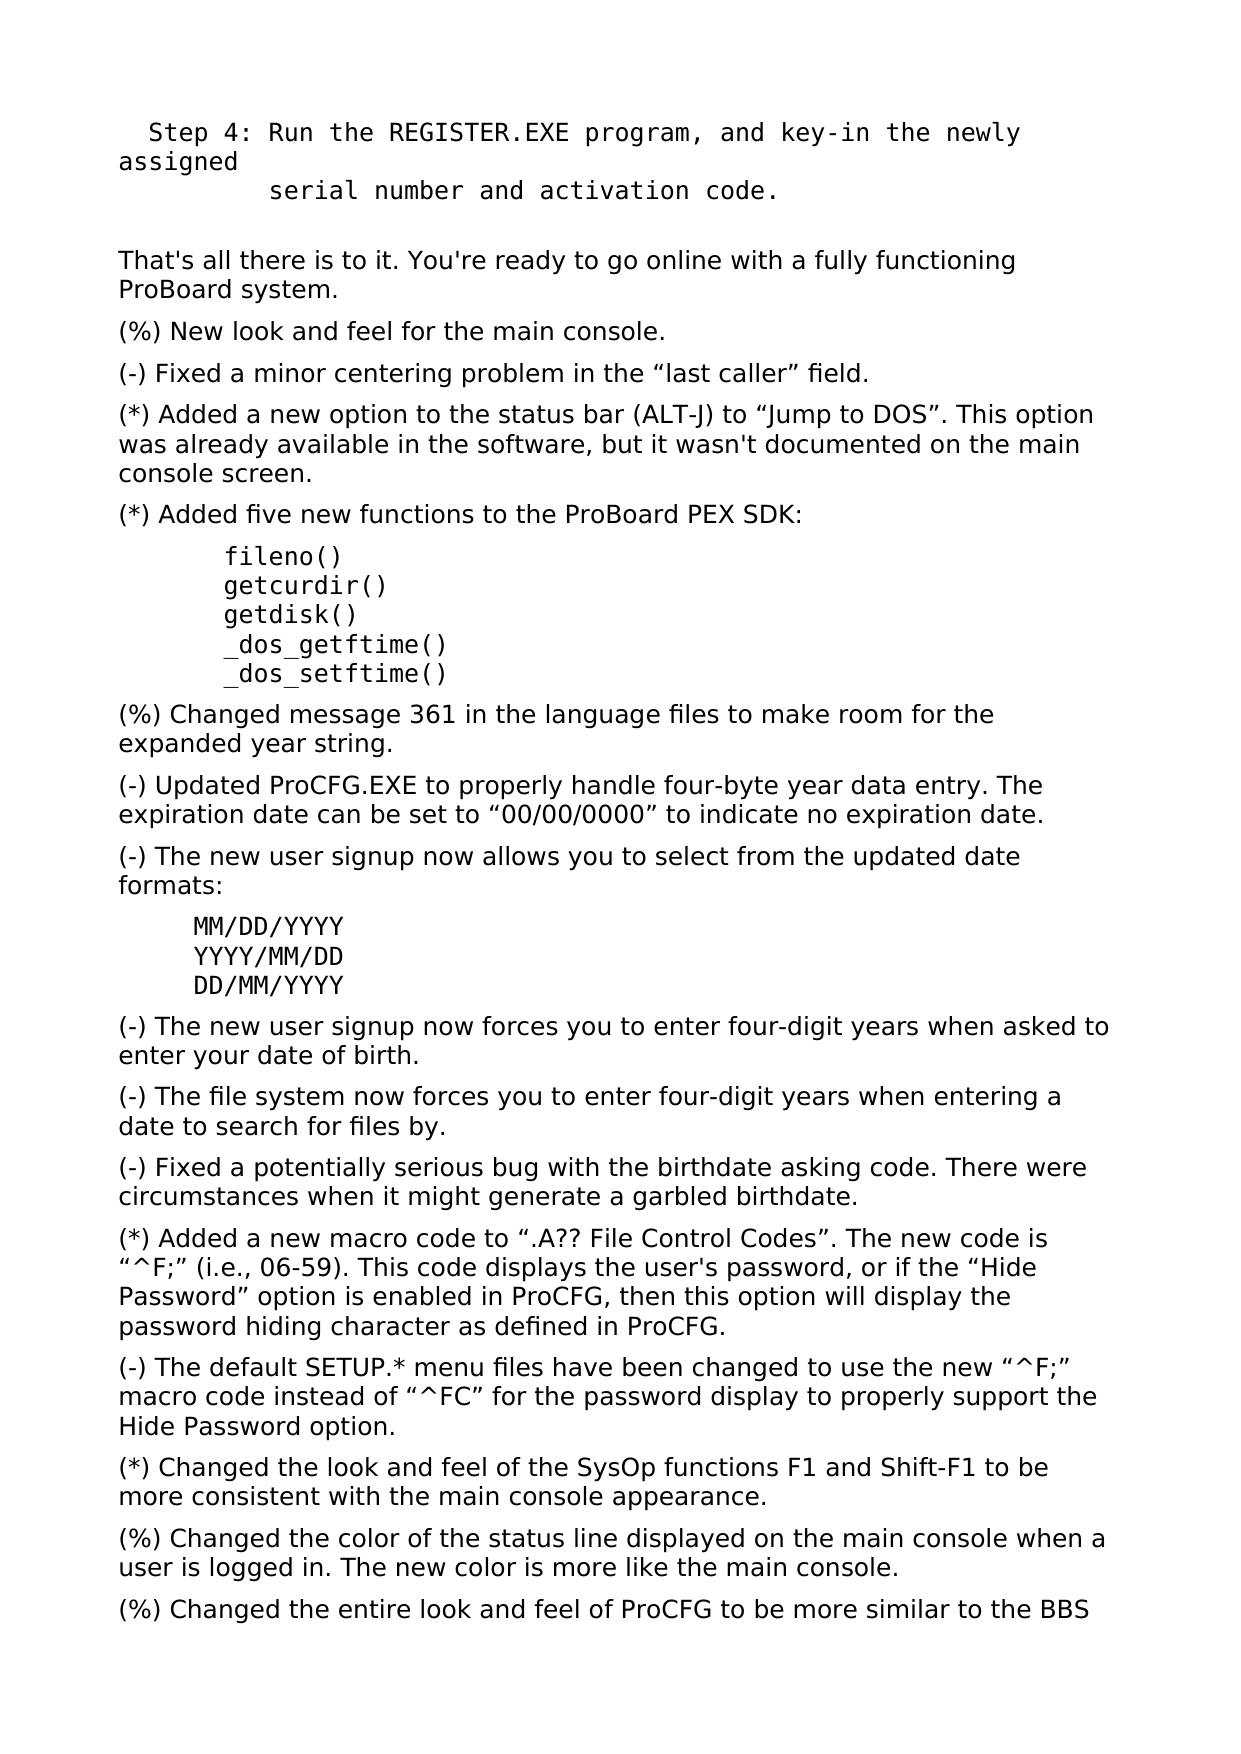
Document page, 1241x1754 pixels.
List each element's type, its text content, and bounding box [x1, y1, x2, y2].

text (*) Added a new option to the status bar (ALT-J) to “Jump to DOS”. This option was already available in the software, but it wasn't documented on the main console screen. [118, 401, 1122, 488]
text (-) The default SETUP.* menu files have been changed to use the new “^F;” macro code instead of “^FC” for the password display to properly support the Hide Password option. [118, 1353, 1122, 1441]
text (-) Fixed a minor centering problem in the “last caller” field. [118, 359, 1122, 388]
text (-) The new user signup now allows you to select from the updated date formats: [118, 842, 1122, 900]
text (*) Added five new functions to the ProBoard PEX SDK: [118, 501, 1122, 530]
text (*) Changed the look and feel of the SysOp functions F1 and Shift-F1 to be more consistent with the main console appearance. [118, 1453, 1122, 1512]
text (*) Added a new macro code to “.A?? File Control Codes”. The new code is “^F;” (i.e., 06-59). This code displays the user's password, or if the “Hide Password” option is enabled in ProCFG, then this option will display the password hiding character as defined in ProCFG. [118, 1224, 1122, 1341]
text (%) Changed message 361 in the language files to make room for the expanded year string. [118, 700, 1122, 758]
text Step 4: Run the REGISTER.EXE program, and key-in the newly assigned serial number and activation code. [118, 118, 1122, 235]
text That's all there is to it. You're ready to go online with a fully functioning ProBoard system. [118, 247, 1122, 305]
text (%) Changed the color of the status line displayed on the main console when a user is logged in. The new color is more like the main console. [118, 1524, 1122, 1583]
text (-) The file system now forces you to enter four-digit years when entering a date to search for files by. [118, 1083, 1122, 1141]
text (-) The new user signup now forces you to enter four-digit years when asked to enter your date of birth. [118, 1012, 1122, 1070]
text (%) New look and feel for the main console. [118, 317, 1122, 347]
text (%) Changed the entire look and feel of ProCFG to be more similar to the BBS [118, 1595, 1122, 1624]
text (-) Updated ProCFG.EXE to properly handle four-byte year data entry. The expiration date can be set to “00/00/0000” to indicate no expiration date. [118, 771, 1122, 829]
text (-) Fixed a potentially serious bug with the birthdate asking code. There were circumstances when it might generate a garbled birthdate. [118, 1153, 1122, 1212]
text fileno() getcurdir() getdisk() _dos_getftime() _dos_setftime() [118, 542, 1122, 688]
text MM/DD/YYYY YYYY/MM/DD DD/MM/YYYY [118, 912, 1122, 1000]
